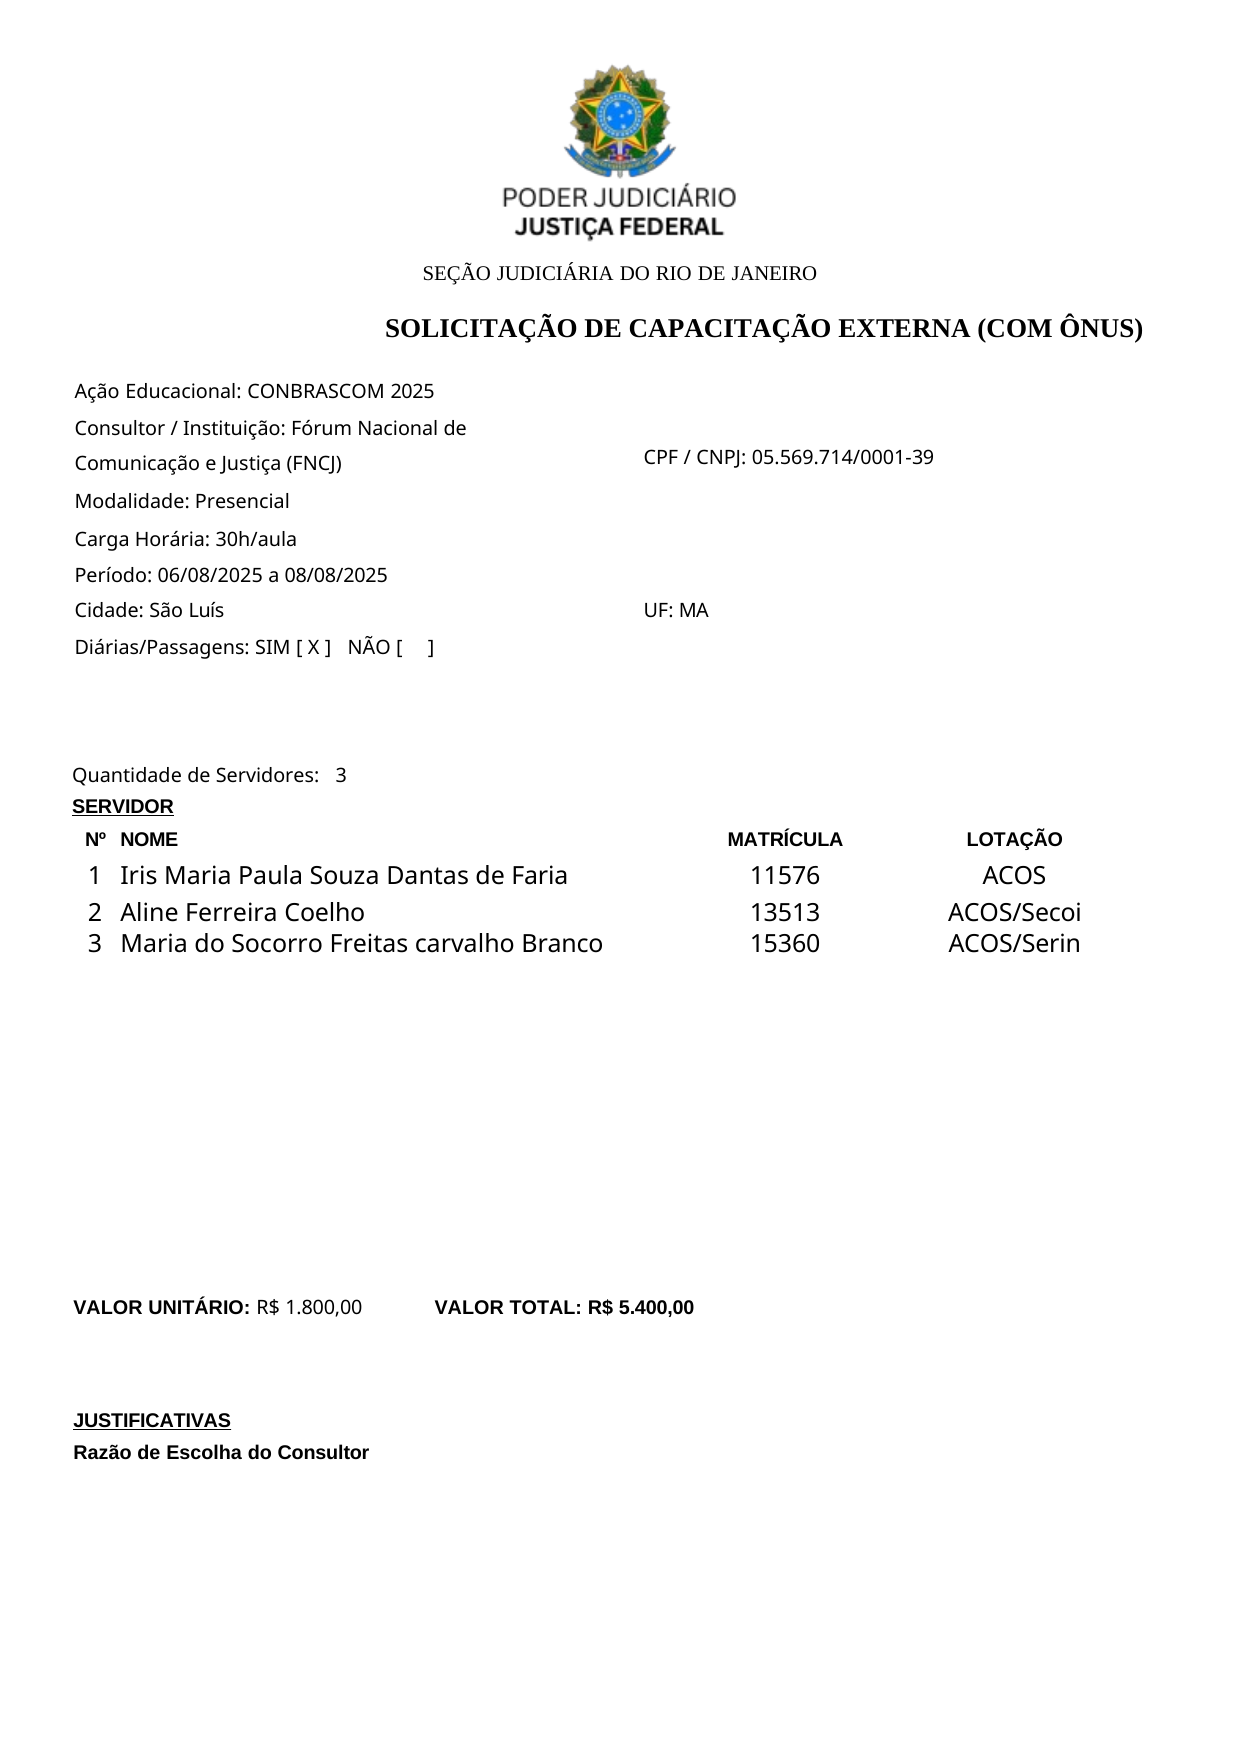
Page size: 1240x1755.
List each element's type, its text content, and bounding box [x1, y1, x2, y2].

text JUSTIFICATIVAS [73, 1409, 1239, 1431]
table_cell 2 [79, 892, 113, 929]
table_cell ACOS/Secoi [895, 892, 1090, 929]
text Razão de Escolha do Consultor [73, 1441, 1239, 1464]
table_cell 3 [79, 929, 113, 960]
text Ação Educacional: CONBRASCOM 2025 [74, 378, 591, 404]
text Período: 06/08/2025 a 08/08/2025 [74, 564, 591, 587]
text Quantidade de Servidores: 3 [72, 761, 1239, 788]
table_header MATRÍCULA [654, 829, 895, 855]
text SERVIDOR [72, 795, 1239, 818]
table_cell Maria do Socorro Freitas carvalho Branco [113, 929, 654, 960]
text VALOR UNITÁRIO: R$ 1.800,00 VALOR TOTAL: R$ 5.400,00 [73, 1293, 1239, 1320]
text SEÇÃO JUDICIÁRIA DO RIO DE JANEIRO [293, 261, 947, 285]
text CPF / CNPJ: 05.569.714/0001-39 [643, 443, 1239, 470]
subtitle SOLICITAÇÃO DE CAPACITAÇÃO EXTERNA (COM ÔNUS) [290, 312, 1239, 343]
table_header LOTAÇÃO [895, 829, 1090, 855]
table_cell 11576 [654, 855, 895, 892]
text Cidade: São Luís UF: MA [74, 596, 1239, 623]
table_header Nº [79, 829, 113, 855]
table_cell ACOS [895, 855, 1090, 892]
table_cell 15360 [654, 929, 895, 960]
table_cell ACOS/Serin [895, 929, 1090, 960]
table_cell 1 [79, 855, 113, 892]
table_cell Iris Maria Paula Souza Dantas de Faria [113, 855, 654, 892]
table_cell Aline Ferreira Coelho [113, 892, 654, 929]
text Consultor / Instituição: Fórum Nacional de Comunicação e Justiça (FNCJ) [74, 414, 591, 477]
table_cell 13513 [654, 892, 895, 929]
text Diárias/Passagens: SIM [ X ] NÃO [ ] [74, 633, 1239, 660]
text Modalidade: Presencial Carga Horária: 30h/aula [74, 487, 332, 553]
table_header NOME [113, 829, 654, 855]
